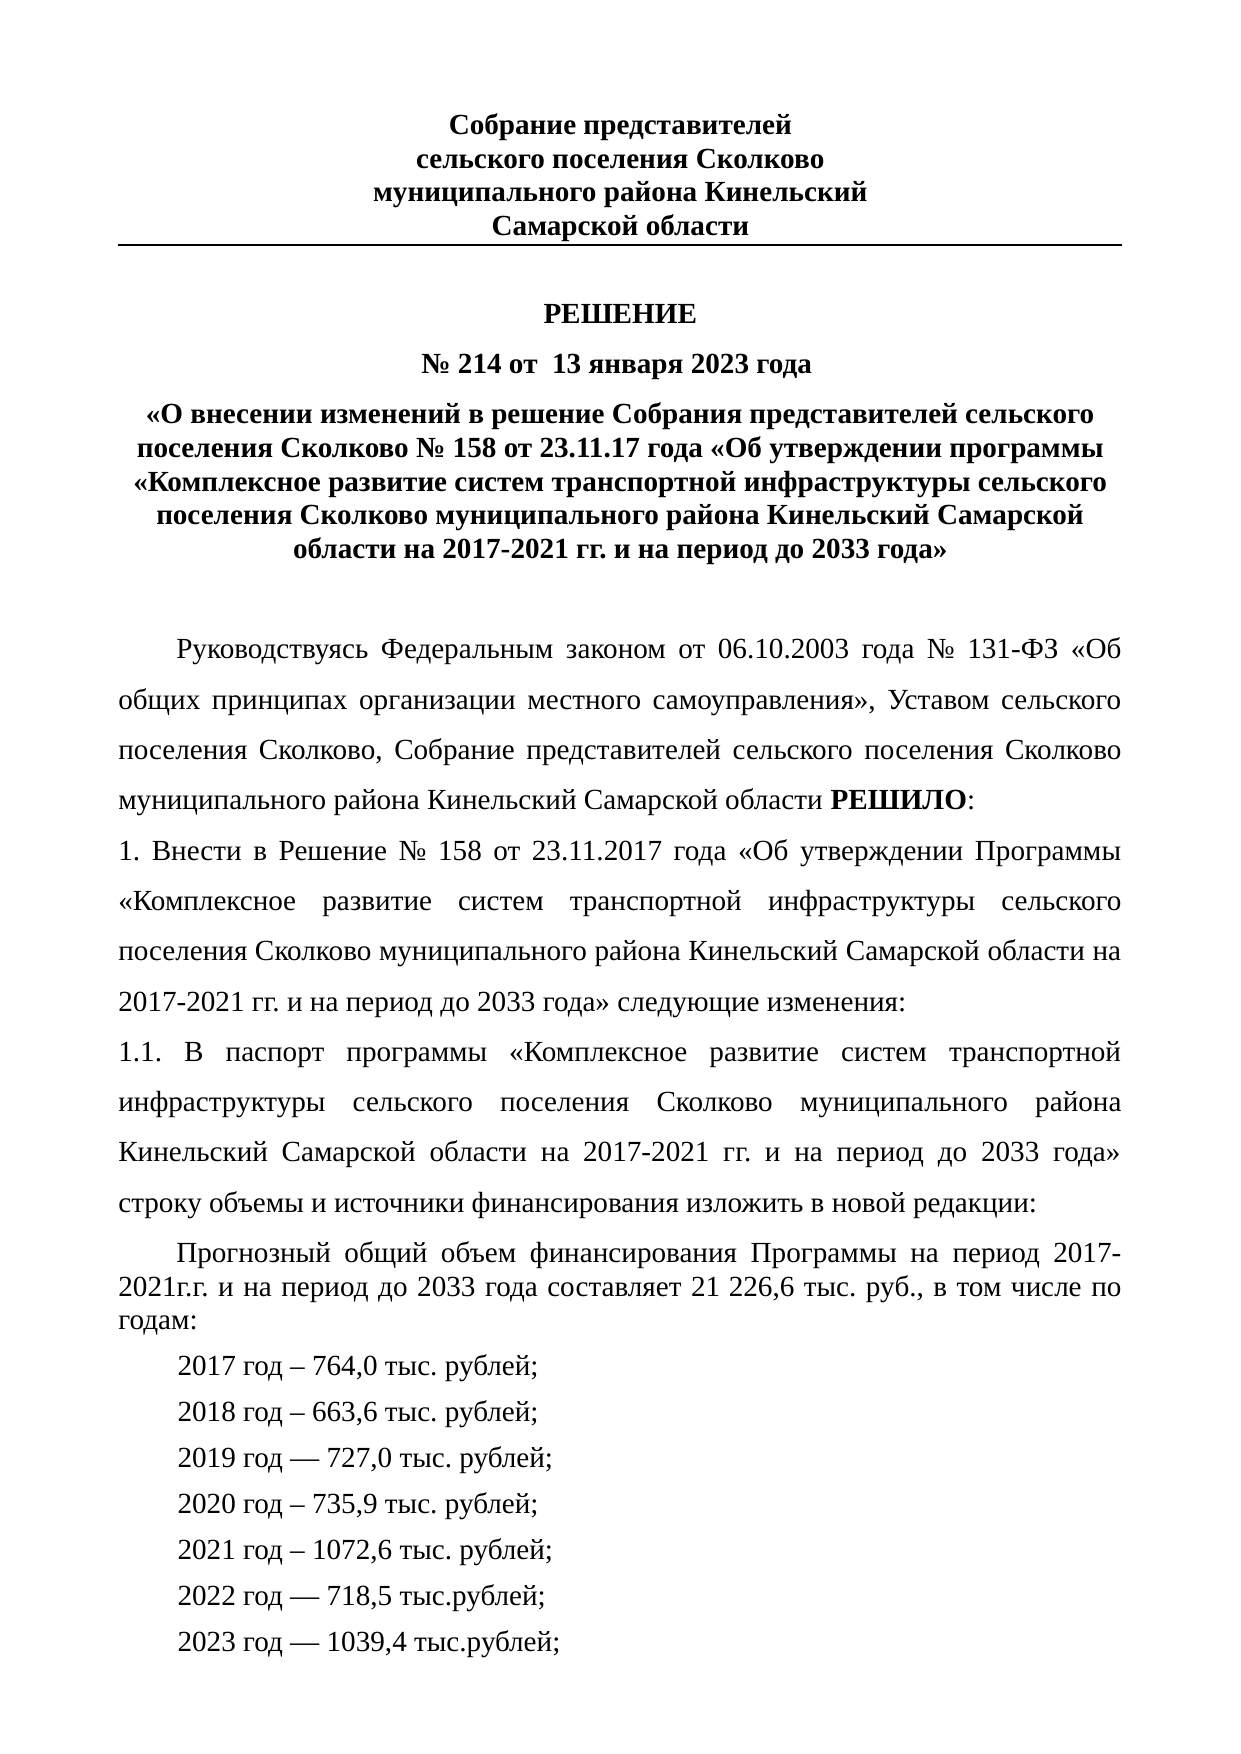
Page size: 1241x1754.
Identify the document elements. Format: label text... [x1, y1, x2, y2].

text 2022 год — 718,5 тыс.рублей; [118, 1578, 1122, 1612]
text 2021 год – 1072,6 тыс. рублей; [118, 1532, 1122, 1566]
text муниципального района Кинельский [118, 174, 1122, 208]
text Самарской области [118, 208, 1122, 244]
text РЕШЕНИЕ [118, 296, 1122, 329]
text 2019 год — 727,0 тыс. рублей; [118, 1440, 1122, 1474]
text сельского поселения Сколково [118, 141, 1122, 174]
text «О внесении изменений в решение Собрания представителей сельского поселения Сколково № 158 от 23.11.17 года «Об утверждении программы «Комплексное развитие систем транспортной инфраструктуры сельского поселения Сколково муниципального района Кинельский Самарской области на 2017-2021 гг. и на период до 2033 года» [118, 397, 1122, 564]
text 2020 год – 735,9 тыс. рублей; [118, 1486, 1122, 1520]
text 2018 год – 663,6 тыс. рублей; [118, 1394, 1122, 1428]
text Прогнозный общий объем финансирования Программы на период 2017-2021г.г. и на период до 2033 года составляет 21 226,6 тыс. руб., в том числе по годам: [118, 1235, 1122, 1336]
text Собрание представителей [118, 107, 1122, 141]
text Руководствуясь Федеральным законом от 06.10.2003 года № 131-ФЗ «Об общих принципах организации местного самоуправления», Уставом сельского поселения Сколково, Собрание представителей сельского поселения Сколково муниципального района Кинельский Самарской области РЕШИЛО: [118, 631, 1122, 816]
text 1.1. В паспорт программы «Комплексное развитие систем транспортной инфраструктуры сельского поселения Сколково муниципального района Кинельский Самарской области на 2017-2021 гг. и на период до 2033 года» строку объемы и источники финансирования изложить в новой редакции: [118, 1034, 1122, 1218]
text 2017 год – 764,0 тыс. рублей; [118, 1348, 1122, 1382]
text 1. Внести в Решение № 158 от 23.11.2017 года «Об утверждении Программы «Комплексное развитие систем транспортной инфраструктуры сельского поселения Сколково муниципального района Кинельский Самарской области на 2017-2021 гг. и на период до 2033 года» следующие изменения: [118, 833, 1122, 1017]
text 2023 год — 1039,4 тыс.рублей; [118, 1624, 1122, 1658]
text № 214 от 13 января 2023 года [118, 346, 1122, 380]
